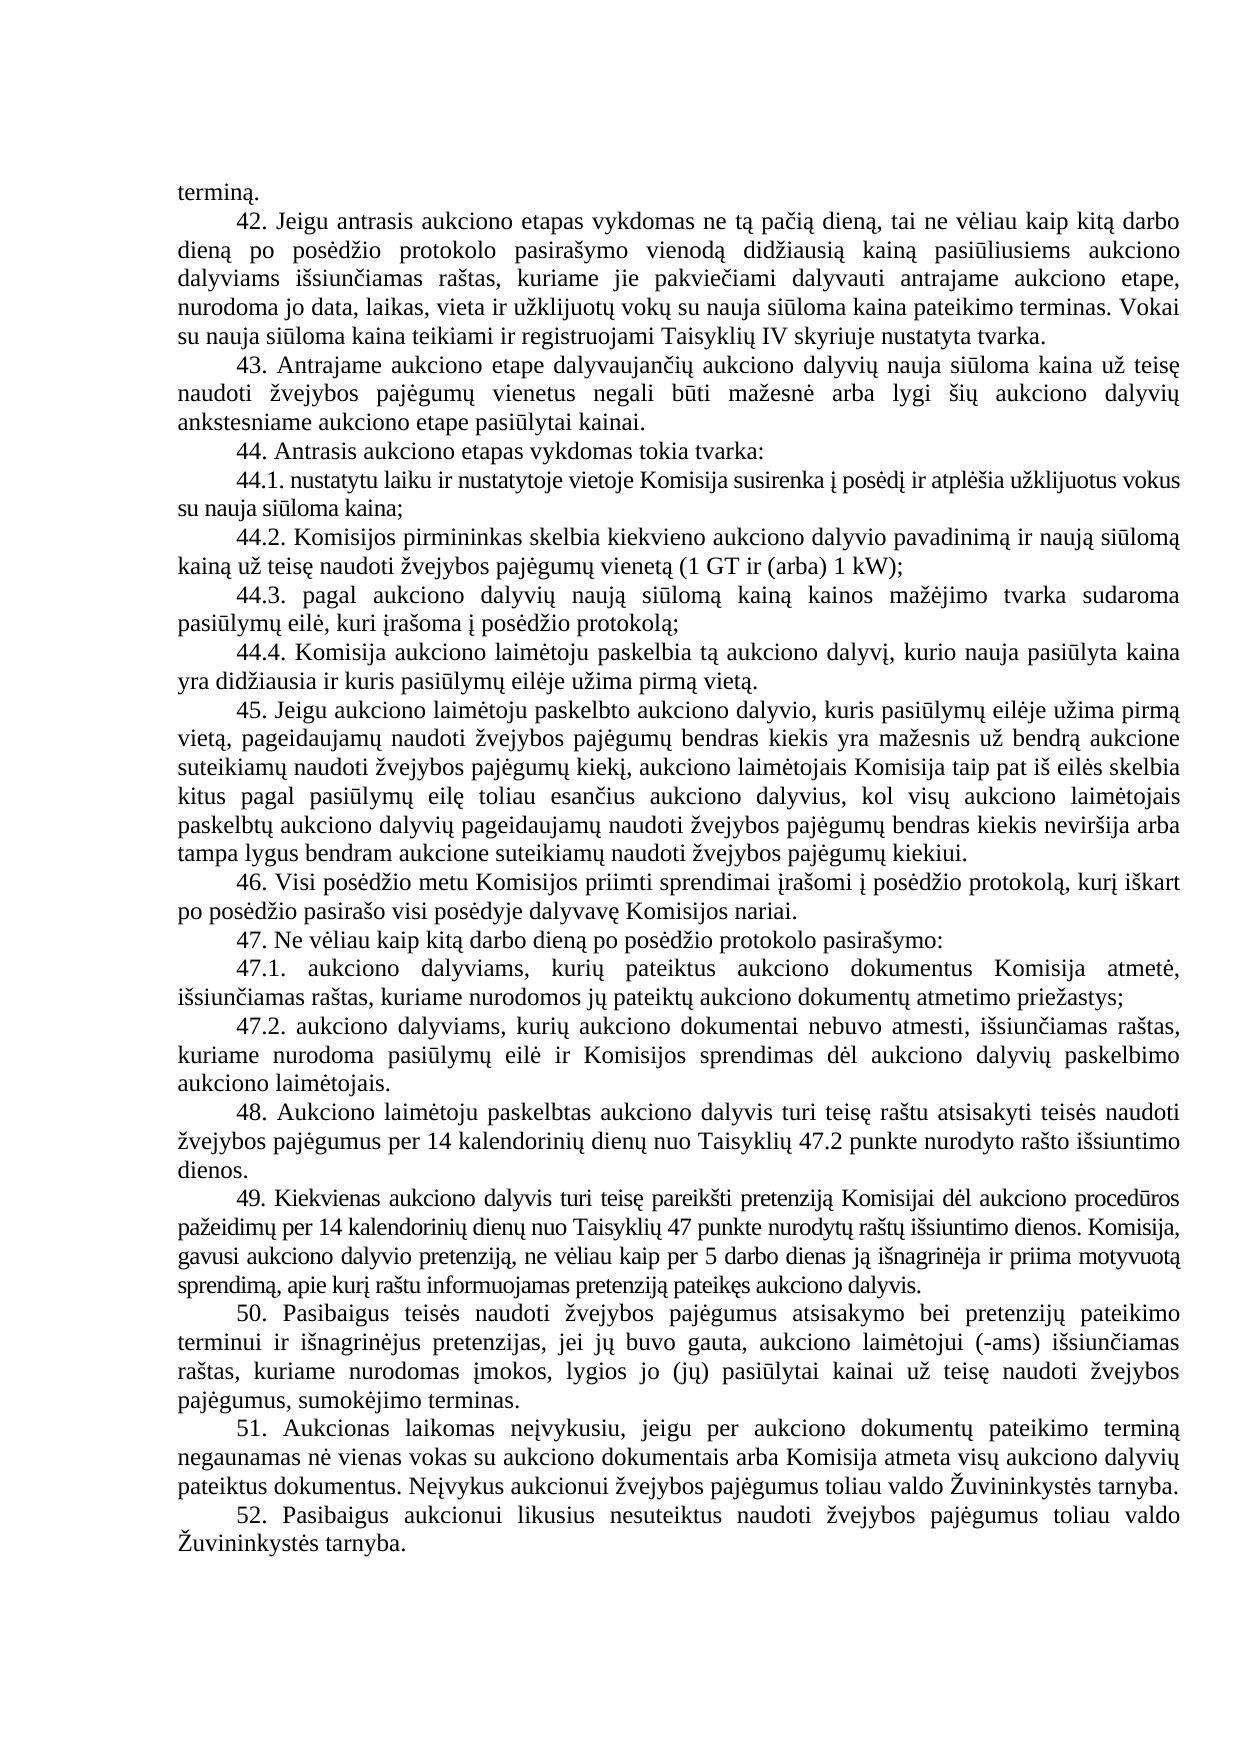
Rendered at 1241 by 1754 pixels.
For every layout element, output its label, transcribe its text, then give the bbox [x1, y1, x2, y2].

text 44.2. Komisijos pirmininkas skelbia kiekvieno aukciono dalyvio pavadinimą ir naują siūlomą kainą už teisę naudoti žvejybos pajėgumų vienetą (1 GT ir (arba) 1 kW); [177, 522, 1181, 580]
text 49. Kiekvienas aukciono dalyvis turi teisę pareikšti pretenziją Komisijai dėl aukciono procedūros pažeidimų per 14 kalendorinių dienų nuo Taisyklių 47 punkte nurodytų raštų išsiuntimo dienos. Komisija, gavusi aukciono dalyvio pretenziją, ne vėliau kaip per 5 darbo dienas ją išnagrinėja ir priima motyvuotą sprendimą, apie kurį raštu informuojamas pretenziją pateikęs aukciono dalyvis. [177, 1183, 1181, 1298]
text 52. Pasibaigus aukcionui likusius nesuteiktus naudoti žvejybos pajėgumus toliau valdo Žuvininkystės tarnyba. [177, 1500, 1181, 1557]
text 45. Jeigu aukciono laimėtoju paskelbto aukciono dalyvio, kuris pasiūlymų eilėje užima pirmą vietą, pageidaujamų naudoti žvejybos pajėgumų bendras kiekis yra mažesnis už bendrą aukcione suteikiamų naudoti žvejybos pajėgumų kiekį, aukciono laimėtojais Komisija taip pat iš eilės skelbia kitus pagal pasiūlymų eilę toliau esančius aukciono dalyvius, kol visų aukciono laimėtojais paskelbtų aukciono dalyvių pageidaujamų naudoti žvejybos pajėgumų bendras kiekis neviršija arba tampa lygus bendram aukcione suteikiamų naudoti žvejybos pajėgumų kiekiui. [177, 695, 1181, 867]
text 44.3. pagal aukciono dalyvių naują siūlomą kainą kainos mažėjimo tvarka sudaroma pasiūlymų eilė, kuri įrašoma į posėdžio protokolą; [177, 580, 1181, 637]
text 50. Pasibaigus teisės naudoti žvejybos pajėgumus atsisakymo bei pretenzijų pateikimo terminui ir išnagrinėjus pretenzijas, jei jų buvo gauta, aukciono laimėtojui (-ams) išsiunčiamas raštas, kuriame nurodomas įmokos, lygios jo (jų) pasiūlytai kainai už teisę naudoti žvejybos pajėgumus, sumokėjimo terminas. [177, 1298, 1181, 1413]
text 47.2. aukciono dalyviams, kurių aukciono dokumentai nebuvo atmesti, išsiunčiamas raštas, kuriame nurodoma pasiūlymų eilė ir Komisijos sprendimas dėl aukciono dalyvių paskelbimo aukciono laimėtojais. [177, 1011, 1181, 1097]
text 47.1. aukciono dalyviams, kurių pateiktus aukciono dokumentus Komisija atmetė, išsiunčiamas raštas, kuriame nurodomos jų pateiktų aukciono dokumentų atmetimo priežastys; [177, 953, 1181, 1011]
text 48. Aukciono laimėtoju paskelbtas aukciono dalyvis turi teisę raštu atsisakyti teisės naudoti žvejybos pajėgumus per 14 kalendorinių dienų nuo Taisyklių 47.2 punkte nurodyto rašto išsiuntimo dienos. [177, 1097, 1181, 1183]
text 43. Antrajame aukciono etape dalyvaujančių aukciono dalyvių nauja siūloma kaina už teisę naudoti žvejybos pajėgumų vienetus negali būti mažesnė arba lygi šių aukciono dalyvių ankstesniame aukciono etape pasiūlytai kainai. [177, 350, 1181, 436]
text 44.4. Komisija aukciono laimėtoju paskelbia tą aukciono dalyvį, kurio nauja pasiūlyta kaina yra didžiausia ir kuris pasiūlymų eilėje užima pirmą vietą. [177, 637, 1181, 695]
text 51. Aukcionas laikomas neįvykusiu, jeigu per aukciono dokumentų pateikimo terminą negaunamas nė vienas vokas su aukciono dokumentais arba Komisija atmeta visų aukciono dalyvių pateiktus dokumentus. Neįvykus aukcionui žvejybos pajėgumus toliau valdo Žuvininkystės tarnyba. [177, 1413, 1181, 1500]
text 42. Jeigu antrasis aukciono etapas vykdomas ne tą pačią dieną, tai ne vėliau kaip kitą darbo dieną po posėdžio protokolo pasirašymo vienodą didžiausią kainą pasiūliusiems aukciono dalyviams išsiunčiamas raštas, kuriame jie pakviečiami dalyvauti antrajame aukciono etape, nurodoma jo data, laikas, vieta ir užklijuotų vokų su nauja siūloma kaina pateikimo terminas. Vokai su nauja siūloma kaina teikiami ir registruojami Taisyklių IV skyriuje nustatyta tvarka. [177, 206, 1181, 350]
text 44.1. nustatytu laiku ir nustatytoje vietoje Komisija susirenka į posėdį ir atplėšia užklijuotus vokus su nauja siūloma kaina; [177, 465, 1181, 522]
text terminą. [177, 177, 1181, 206]
text 46. Visi posėdžio metu Komisijos priimti sprendimai įrašomi į posėdžio protokolą, kurį iškart po posėdžio pasirašo visi posėdyje dalyvavę Komisijos nariai. [177, 867, 1181, 925]
text 44. Antrasis aukciono etapas vykdomas tokia tvarka: [177, 436, 1181, 465]
text 47. Ne vėliau kaip kitą darbo dieną po posėdžio protokolo pasirašymo: [177, 925, 1181, 953]
